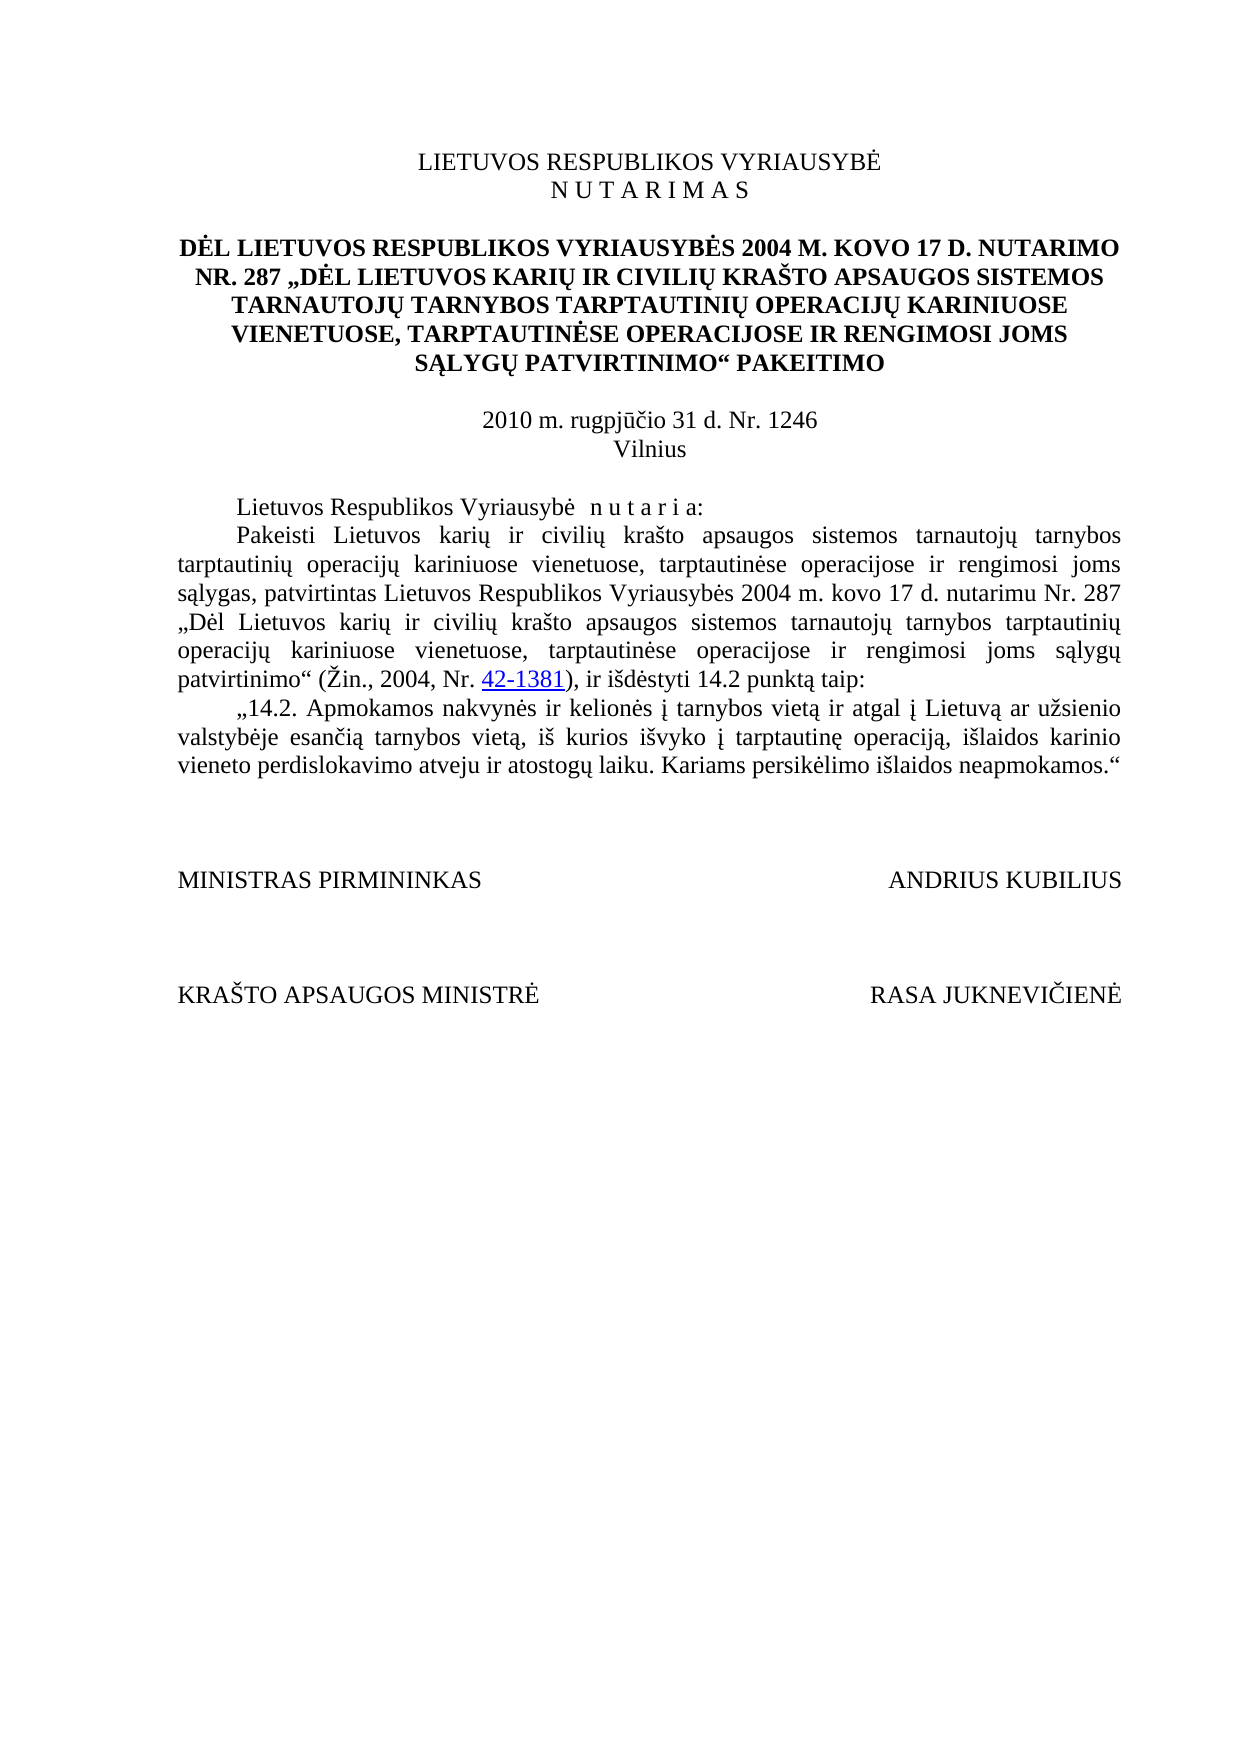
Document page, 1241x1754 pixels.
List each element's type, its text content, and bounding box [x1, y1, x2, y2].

text Pakeisti Lietuvos karių ir civilių krašto apsaugos sistemos tarnautojų tarnybos tarptautinių operacijų kariniuose vienetuose, tarptautinėse operacijose ir rengimosi joms sąlygas, patvirtintas Lietuvos Respublikos Vyriausybės 2004 m. kovo 17 d. nutarimu Nr. 287 „Dėl Lietuvos karių ir civilių krašto apsaugos sistemos tarnautojų tarnybos tarptautinių operacijų kariniuose vienetuose, tarptautinėse operacijose ir rengimosi joms sąlygų patvirtinimo“ (Žin., 2004, Nr. 42-1381), ir išdėstyti 14.2 punktą taip: [177, 521, 1122, 693]
text Vilnius [177, 434, 1122, 463]
text MINISTRAS PIRMININKAS ANDRIUS KUBILIUS [177, 866, 1122, 894]
text Lietuvos Respublikos Vyriausybė nutaria: [177, 492, 1122, 521]
text DĖL LIETUVOS RESPUBLIKOS VYRIAUSYBĖS 2004 M. kovo 17 d. NUTARIMO NR. 287 „DĖL lietuvos karių ir civilių krašto apsaugos sistemos tarnautojų tarnybos tarptautinių operacijų kariniuose vienetuose, tarptautinėse operacijose ir rengimosi joms sąlygų patvirtinimo“ PAKEITIMO [177, 233, 1122, 377]
text „14.2. Apmokamos nakvynės ir kelionės į tarnybos vietą ir atgal į Lietuvą ar užsienio valstybėje esančią tarnybos vietą, iš kurios išvyko į tarptautinę operaciją, išlaidos karinio vieneto perdislokavimo atveju ir atostogų laiku. Kariams persikėlimo išlaidos neapmokamos.“ [177, 693, 1122, 779]
text NUTARIMAS [177, 176, 1122, 204]
text 2010 m. rugpjūčio 31 d. Nr. 1246 [177, 406, 1122, 434]
text Lietuvos Respublikos Vyriausybė [177, 147, 1122, 176]
text KRAŠTO APSAUGOS MINISTRĖ RASA JUKNEVIČIENĖ [177, 981, 1122, 1009]
